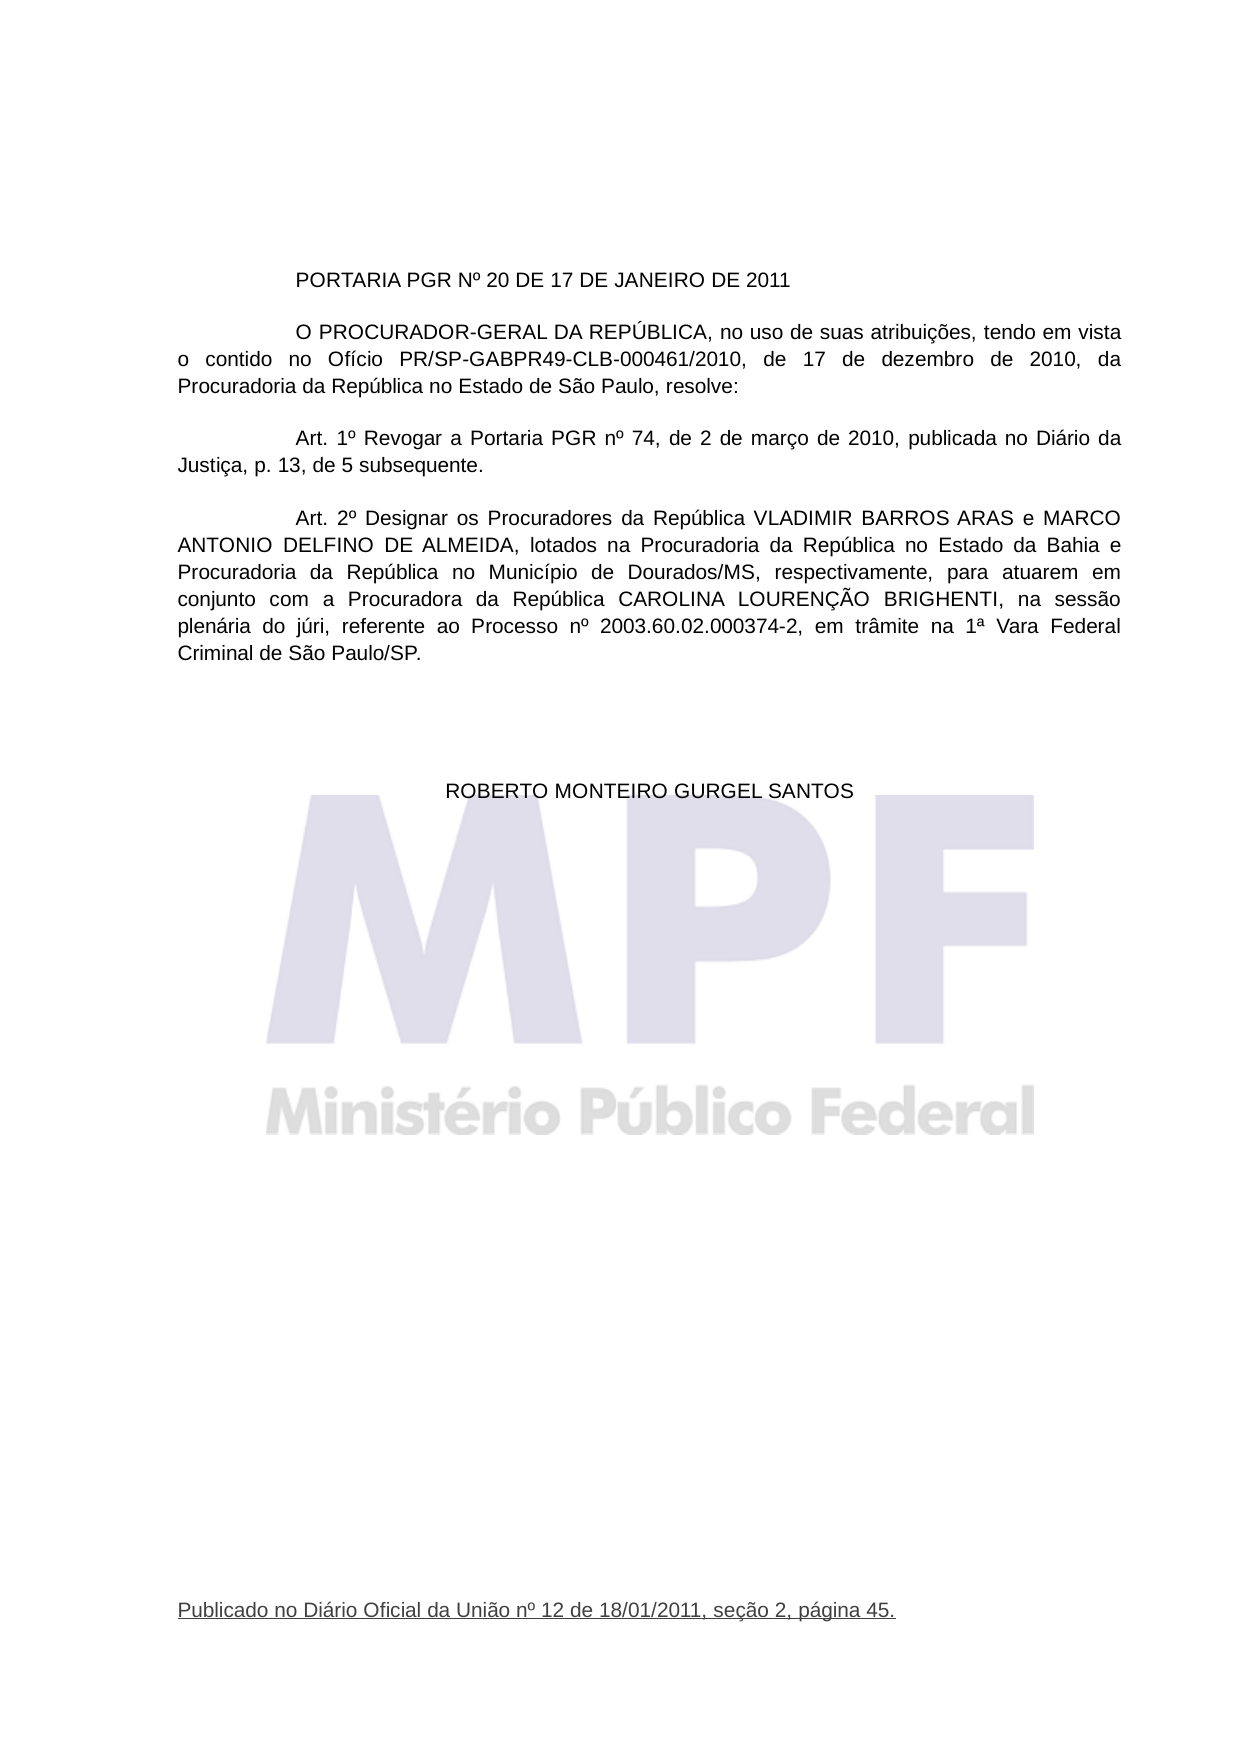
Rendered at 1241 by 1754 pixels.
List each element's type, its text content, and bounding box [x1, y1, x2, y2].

picture [266, 803, 1034, 1136]
text Art. 2º Designar os Procuradores da República VLADIMIR BARROS ARAS e MARCO ANTONIO DELFINO DE ALMEIDA, lotados na Procuradoria da República no Estado da Bahia e Procuradoria da República no Município de Dourados/MS, respectivamente, para atuarem em conjunto com a Procuradora da República CAROLINA LOURENÇÃO BRIGHENTI, na sessão plenária do júri, referente ao Processo nº 2003.60.02.000374-2, em trâmite na 1ª Vara Federal Criminal de São Paulo/SP. [177, 503, 1122, 666]
text ROBERTO MONTEIRO GURGEL SANTOS [177, 779, 1122, 803]
text Art. 1º Revogar a Portaria PGR nº 74, de 2 de março de 2010, publicada no Diário da Justiça, p. 13, de 5 subsequente. [177, 424, 1122, 478]
text Publicado no Diário Oficial da União nº 12 de 18/01/2011, seção 2, página 45. [177, 1597, 1122, 1622]
text PORTARIA PGR Nº 20 DE 17 DE JANEIRO DE 2011 [177, 266, 1122, 293]
text O PROCURADOR-GERAL DA REPÚBLICA, no uso de suas atribuições, tendo em vista o contido no Ofício PR/SP-GABPR49-CLB-000461/2010, de 17 de dezembro de 2010, da Procuradoria da República no Estado de São Paulo, resolve: [177, 318, 1122, 399]
